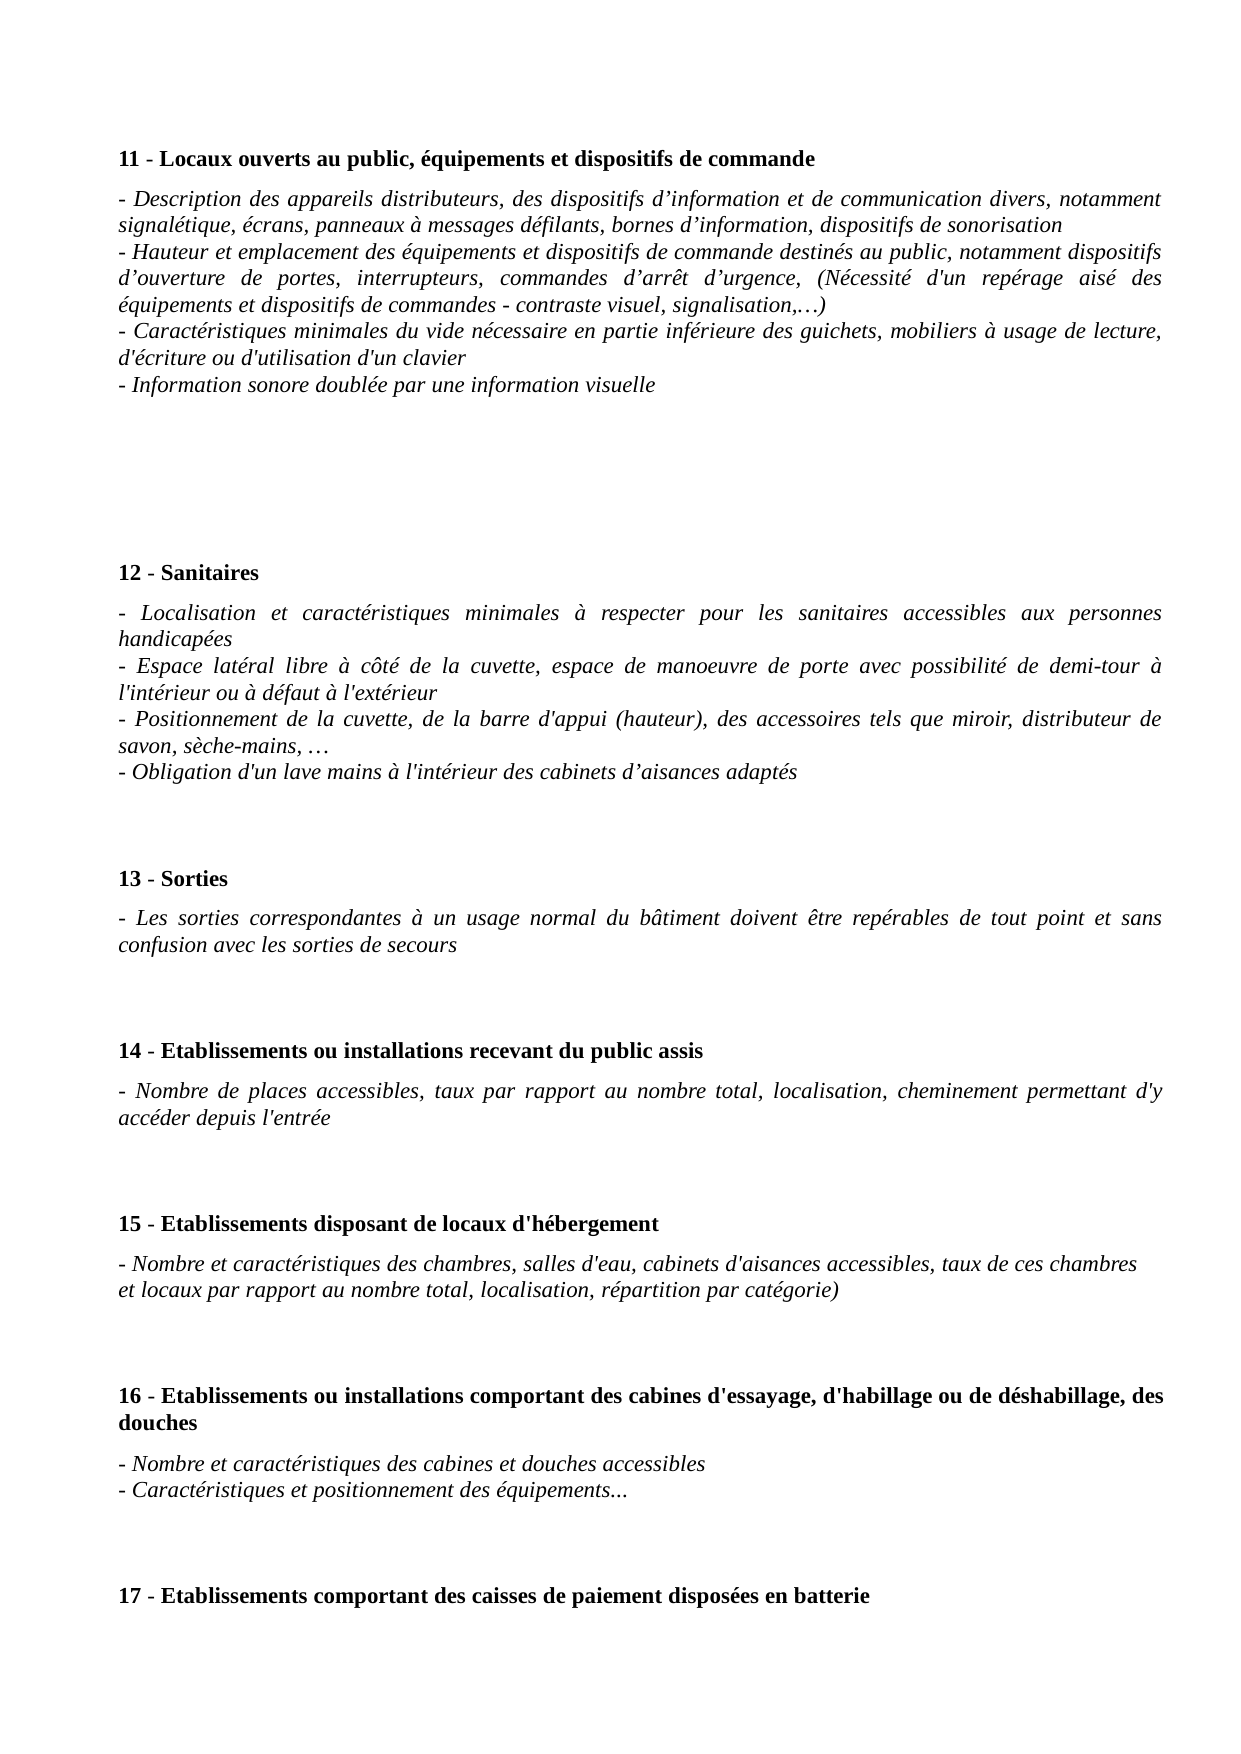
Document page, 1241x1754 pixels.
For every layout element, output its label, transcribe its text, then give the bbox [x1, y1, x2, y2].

text - Obligation d'un lave mains à l'intérieur des cabinets d’aisances adaptés [118, 758, 1166, 785]
text - Hauteur et emplacement des équipements et dispositifs de commande destinés au public, notamment dispositifs d’ouverture de portes, interrupteurs, commandes d’arrêt d’urgence, (Nécessité d'un repérage aisé des équipements et dispositifs de commandes - contraste visuel, signalisation,…) [118, 238, 1166, 317]
text - Caractéristiques minimales du vide nécessaire en partie inférieure des guichets, mobiliers à usage de lecture, d'écriture ou d'utilisation d'un clavier [118, 317, 1166, 370]
text 14 - Etablissements ou installations recevant du public assis [118, 1037, 1166, 1063]
text - Nombre et caractéristiques des chambres, salles d'eau, cabinets d'aisances accessibles, taux de ces chambres [118, 1249, 1166, 1276]
text - Espace latéral libre à côté de la cuvette, espace de manoeuvre de porte avec possibilité de demi-tour à l'intérieur ou à défaut à l'extérieur [118, 652, 1166, 705]
text 15 - Etablissements disposant de locaux d'hébergement [118, 1209, 1166, 1236]
text et locaux par rapport au nombre total, localisation, répartition par catégorie) [118, 1276, 1166, 1302]
text 12 - Sanitaires [118, 559, 1166, 586]
text - Nombre de places accessibles, taux par rapport au nombre total, localisation, cheminement permettant d'y accéder depuis l'entrée [118, 1077, 1166, 1130]
text 11 - Locaux ouverts au public, équipements et dispositifs de commande [118, 145, 1166, 171]
text - Caractéristiques et positionnement des équipements... [118, 1476, 1166, 1502]
text 13 - Sorties [118, 864, 1166, 891]
text - Information sonore doublée par une information visuelle [118, 370, 1166, 397]
text 17 - Etablissements comportant des caisses de paiement disposées en batterie [118, 1582, 1166, 1609]
text - Les sorties correspondantes à un usage normal du bâtiment doivent être repérables de tout point et sans confusion avec les sorties de secours [118, 904, 1166, 957]
text - Positionnement de la cuvette, de la barre d'appui (hauteur), des accessoires tels que miroir, distributeur de savon, sèche-mains, … [118, 705, 1166, 758]
text - Description des appareils distributeurs, des dispositifs d’information et de communication divers, notamment signalétique, écrans, panneaux à messages défilants, bornes d’information, dispositifs de sonorisation [118, 184, 1166, 238]
text - Localisation et caractéristiques minimales à respecter pour les sanitaires accessibles aux personnes handicapées [118, 599, 1166, 652]
text - Nombre et caractéristiques des cabines et douches accessibles [118, 1449, 1166, 1476]
text 16 - Etablissements ou installations comportant des cabines d'essayage, d'habillage ou de déshabillage, des douches [118, 1382, 1166, 1435]
